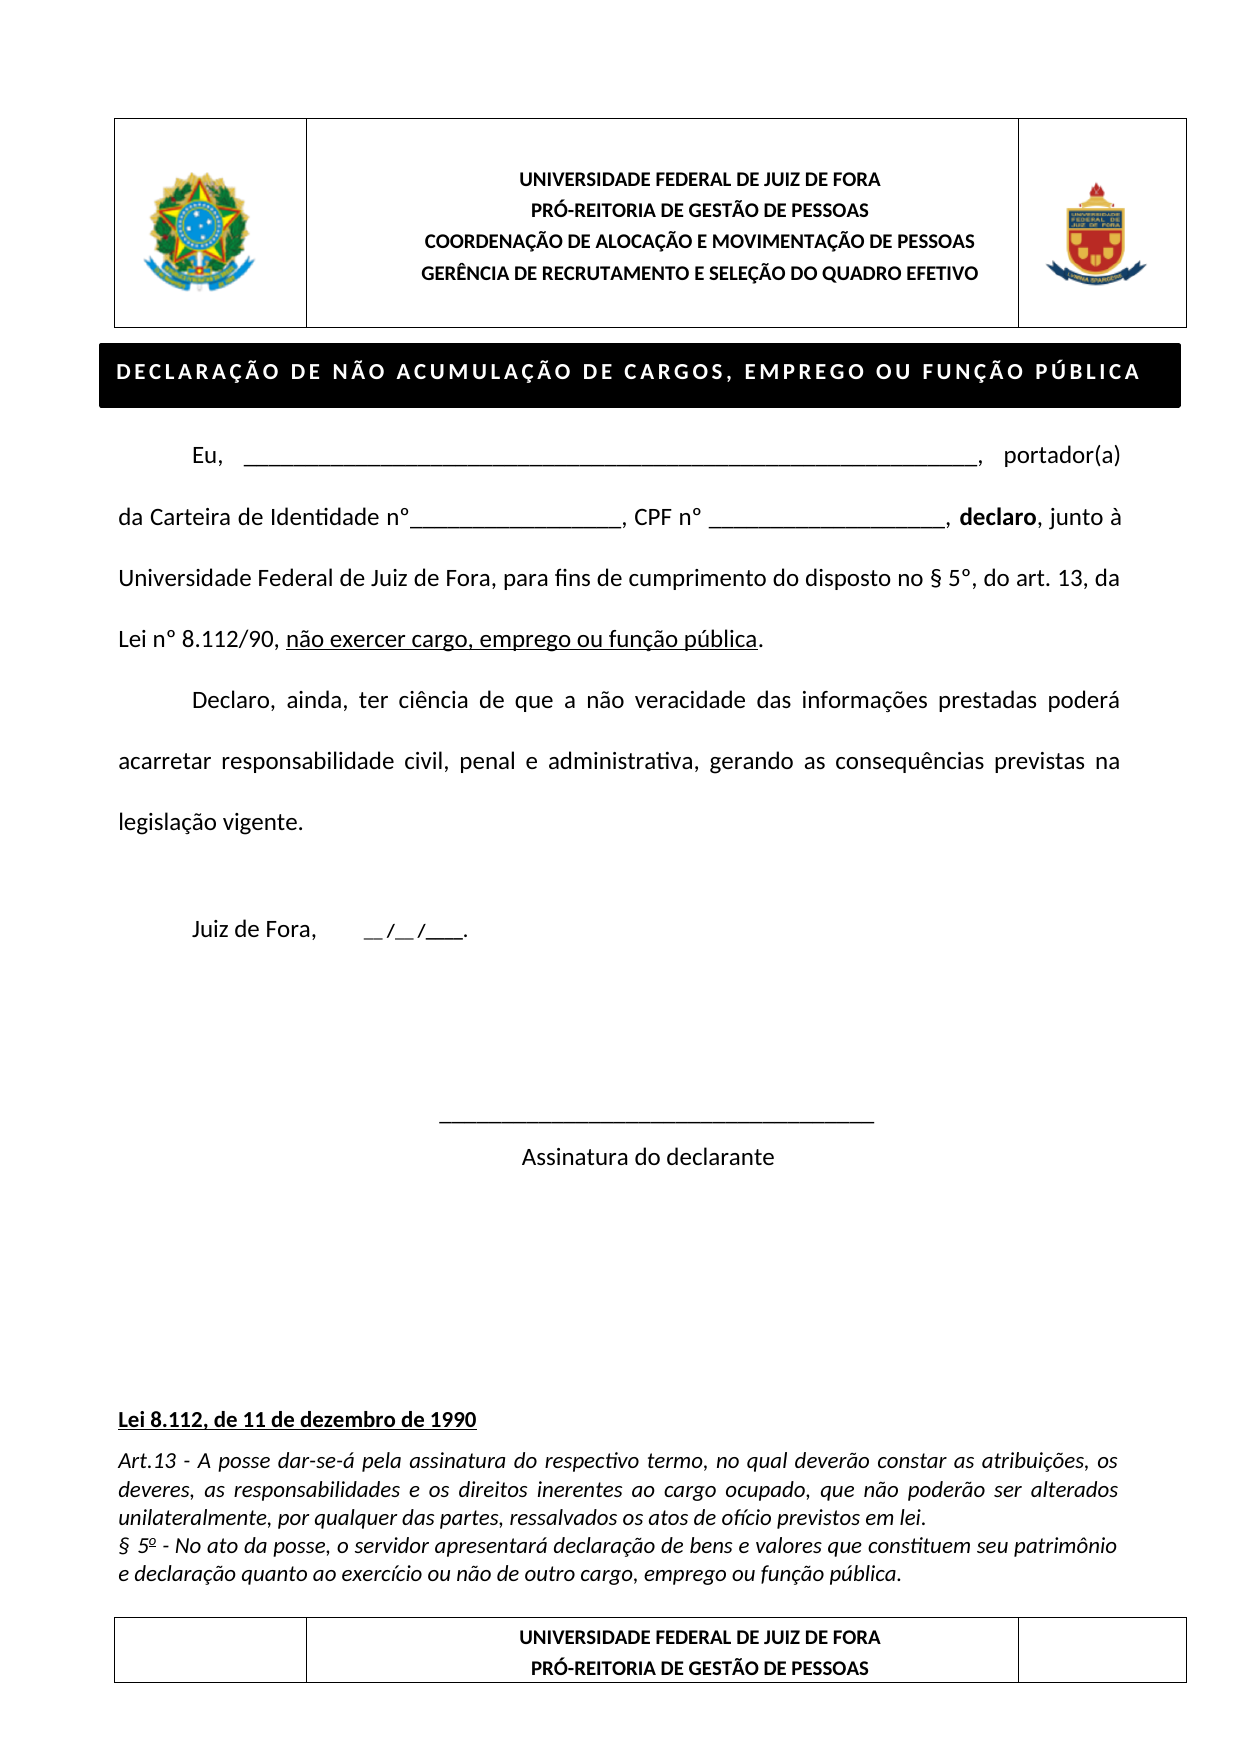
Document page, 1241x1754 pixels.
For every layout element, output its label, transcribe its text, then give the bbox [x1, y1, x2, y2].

text Eu, ___________________________________________________________, portador(a) da Carteira de Identidade nº_________________, CPF nº ___________________, declaro, junto à Universidade Federal de Juiz de Fora, para fins de cumprimento do disposto no § 5º, do art. 13, da Lei nº 8.112/90, não exercer cargo, emprego ou função pública. [118, 440, 1122, 653]
text Lei 8.112, de 11 de dezembro de 1990 [118, 1405, 1122, 1433]
table_header [115, 119, 306, 327]
text § 5o - No ato da posse, o servidor apresentará declaração de bens e valores que constituem seu patrimônio e declaração quanto ao exercício ou não de outro cargo, emprego ou função pública. [118, 1531, 1122, 1587]
table_header [1019, 119, 1186, 327]
text Declaro, ainda, ter ciência de que a não veracidade das informações prestadas poderá acarretar responsabilidade civil, penal e administrativa, gerando as consequências previstas na legislação vigente. [118, 684, 1122, 836]
text Assinatura do declarante [118, 1141, 1122, 1172]
text Art.13 - A posse dar-se-á pela assinatura do respectivo termo, no qual deverão constar as atribuições, os deveres, as responsabilidades e os direitos inerentes ao cargo ocupado, que não poderão ser alterados unilateralmente, por qualquer das partes, ressalvados os atos de ofício previstos em lei. [118, 1447, 1122, 1531]
text Juiz de Fora, __ /__ /____. [118, 913, 1122, 943]
table_header UNIVERSIDADE FEDERAL DE JUIZ DE FORA PRÓ-REITORIA DE GESTÃO DE PESSOAS COORDENAÇÃO DE ALOCAÇÃO E MOVIMENTAÇÃO DE PESSOAS GERÊNCIA DE RECRUTAMENTO E SELEÇÃO DO QUADRO EFETIVO [307, 119, 1018, 327]
table_header UNIVERSIDADE FEDERAL DE JUIZ DE FORA PRÓ-REITORIA DE GESTÃO DE PESSOAS [307, 1618, 1018, 1682]
text ___________________________________ [118, 1096, 1122, 1126]
table_header [115, 1618, 306, 1682]
table_header [1019, 1618, 1186, 1682]
